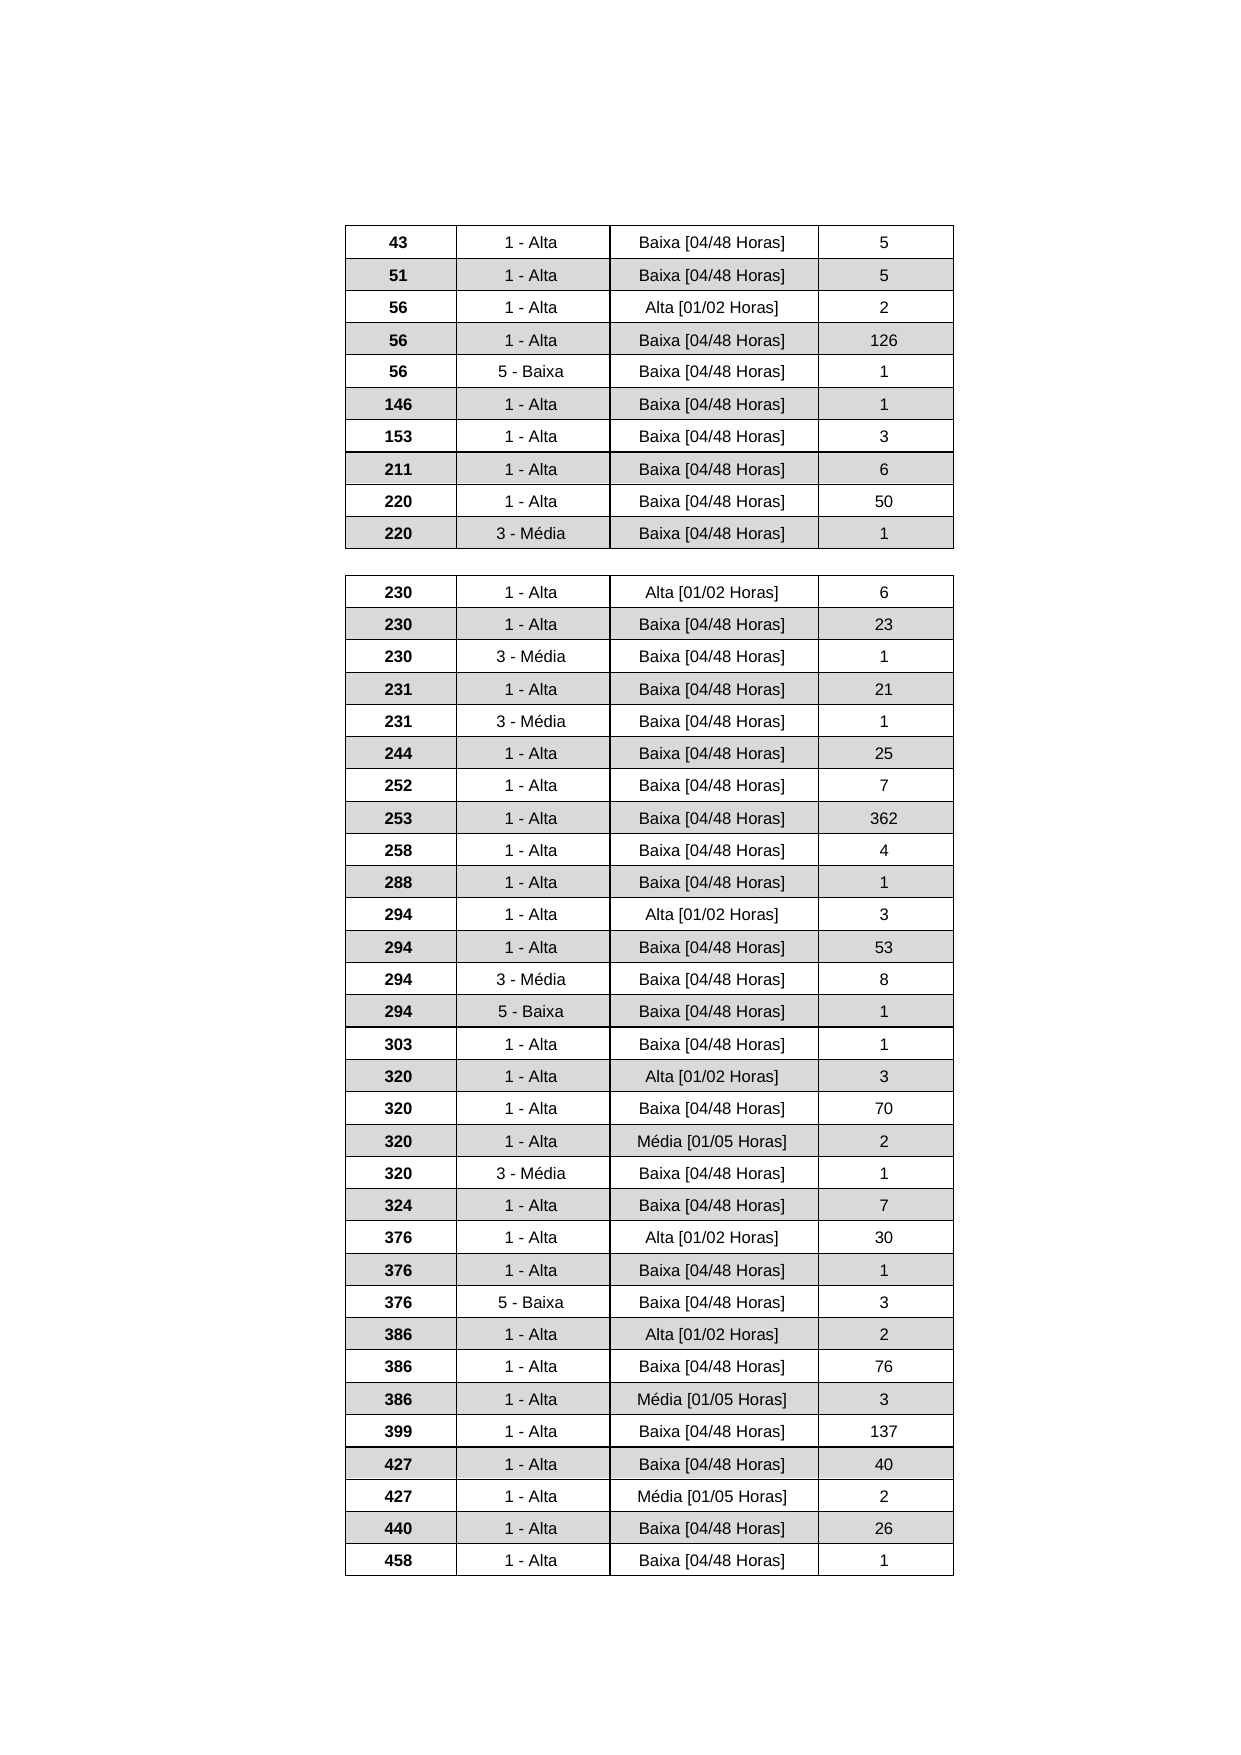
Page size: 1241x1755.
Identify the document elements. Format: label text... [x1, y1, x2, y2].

table_cell 376 [346, 1254, 456, 1285]
table_cell Alta [01/02 Horas] [611, 1221, 818, 1253]
table_cell Baixa [04/48 Horas] [611, 673, 818, 704]
table_cell 5 - Baixa [457, 1286, 609, 1317]
table_cell Baixa [04/48 Horas] [611, 802, 818, 833]
table_cell Baixa [04/48 Horas] [611, 834, 818, 865]
table_cell 294 [346, 931, 456, 962]
table_cell 153 [346, 420, 456, 451]
table_cell 1 [819, 1157, 953, 1188]
table_cell 1 - Alta [457, 1221, 609, 1253]
table_cell 252 [346, 769, 456, 801]
table_cell 231 [346, 673, 456, 704]
table_cell Baixa [04/48 Horas] [611, 420, 818, 451]
table_cell 1 - Alta [457, 1350, 609, 1382]
table_cell 4 [819, 834, 953, 865]
table_cell 8 [819, 963, 953, 994]
table_cell 1 - Alta [457, 1415, 609, 1446]
table_cell 126 [819, 323, 953, 354]
table_cell 56 [346, 323, 456, 354]
table_cell 1 - Alta [457, 388, 609, 419]
table_cell 1 - Alta [457, 259, 609, 290]
table_cell 294 [346, 963, 456, 994]
table_cell 324 [346, 1189, 456, 1220]
table_cell 3 - Média [457, 640, 609, 672]
table_cell 288 [346, 866, 456, 897]
table_cell 362 [819, 802, 953, 833]
table_cell 427 [346, 1480, 456, 1511]
table_cell Baixa [04/48 Horas] [611, 1189, 818, 1220]
table_cell Baixa [04/48 Horas] [611, 1350, 818, 1382]
table_header Alta [01/02 Horas] [611, 576, 818, 607]
table_cell 5 - Baixa [457, 355, 609, 387]
table_cell 51 [346, 259, 456, 290]
table_cell 294 [346, 898, 456, 930]
table_header 230 [346, 576, 456, 607]
table_cell 230 [346, 608, 456, 639]
table_cell Baixa [04/48 Horas] [611, 995, 818, 1026]
table_cell Baixa [04/48 Horas] [611, 1415, 818, 1446]
table_cell 1 [819, 517, 953, 548]
table_cell 7 [819, 1189, 953, 1220]
table_cell Média [01/05 Horas] [611, 1383, 818, 1414]
table_cell 220 [346, 517, 456, 548]
table_cell 1 - Alta [457, 737, 609, 768]
table_cell 23 [819, 608, 953, 639]
table_cell Baixa [04/48 Horas] [611, 1254, 818, 1285]
table_cell 146 [346, 388, 456, 419]
table_cell 230 [346, 640, 456, 672]
table_cell 253 [346, 802, 456, 833]
table_cell 376 [346, 1221, 456, 1253]
table_cell 1 - Alta [457, 769, 609, 801]
table_cell 1 - Alta [457, 226, 609, 258]
table_header 1 - Alta [457, 576, 609, 607]
table_cell 320 [346, 1125, 456, 1156]
table_cell 5 [819, 226, 953, 258]
table_cell Baixa [04/48 Horas] [611, 1286, 818, 1317]
table_cell 1 [819, 388, 953, 419]
table_cell Baixa [04/48 Horas] [611, 1512, 818, 1543]
table_cell 3 [819, 898, 953, 930]
table_cell 399 [346, 1415, 456, 1446]
table_cell 1 - Alta [457, 866, 609, 897]
table_cell 1 - Alta [457, 1060, 609, 1091]
table_cell Baixa [04/48 Horas] [611, 608, 818, 639]
table_cell Baixa [04/48 Horas] [611, 355, 818, 387]
table_cell 137 [819, 1415, 953, 1446]
table_cell Baixa [04/48 Horas] [611, 226, 818, 258]
table_cell 1 [819, 866, 953, 897]
table_cell 1 - Alta [457, 420, 609, 451]
table_cell 1 - Alta [457, 1544, 609, 1575]
table_cell 303 [346, 1028, 456, 1059]
table_cell Alta [01/02 Horas] [611, 1060, 818, 1091]
table_header 6 [819, 576, 953, 607]
table_cell 6 [819, 453, 953, 483]
table_cell 3 - Média [457, 1157, 609, 1188]
table_cell 1 [819, 1254, 953, 1285]
table_cell 211 [346, 453, 456, 483]
table_cell Baixa [04/48 Horas] [611, 1157, 818, 1188]
table_cell 1 - Alta [457, 1383, 609, 1414]
table_cell Baixa [04/48 Horas] [611, 517, 818, 548]
table_cell Baixa [04/48 Horas] [611, 963, 818, 994]
table_cell 231 [346, 705, 456, 736]
table_cell 70 [819, 1092, 953, 1123]
table_cell 1 - Alta [457, 1480, 609, 1511]
table_cell 427 [346, 1448, 456, 1478]
table_cell 3 - Média [457, 517, 609, 548]
table_cell Baixa [04/48 Horas] [611, 323, 818, 354]
table_cell 1 - Alta [457, 1125, 609, 1156]
table_cell Alta [01/02 Horas] [611, 291, 818, 322]
table_cell 1 - Alta [457, 1512, 609, 1543]
table_cell Baixa [04/48 Horas] [611, 640, 818, 672]
table_cell Baixa [04/48 Horas] [611, 737, 818, 768]
table_cell 320 [346, 1157, 456, 1188]
table_cell Baixa [04/48 Horas] [611, 931, 818, 962]
table_cell 386 [346, 1350, 456, 1382]
table_cell Baixa [04/48 Horas] [611, 866, 818, 897]
table_cell 458 [346, 1544, 456, 1575]
table_cell 26 [819, 1512, 953, 1543]
table_cell 53 [819, 931, 953, 962]
table_cell 1 [819, 355, 953, 387]
table_cell 220 [346, 485, 456, 516]
table_cell 21 [819, 673, 953, 704]
table_cell 320 [346, 1092, 456, 1123]
table_cell 1 [819, 640, 953, 672]
table_cell 3 [819, 1060, 953, 1091]
table_cell 50 [819, 485, 953, 516]
table_cell 386 [346, 1318, 456, 1349]
table_cell Alta [01/02 Horas] [611, 898, 818, 930]
table_cell 1 - Alta [457, 931, 609, 962]
table_cell 294 [346, 995, 456, 1026]
table_cell 1 - Alta [457, 802, 609, 833]
table_cell Baixa [04/48 Horas] [611, 705, 818, 736]
table_cell 320 [346, 1060, 456, 1091]
table_cell 440 [346, 1512, 456, 1543]
table_cell Média [01/05 Horas] [611, 1480, 818, 1511]
table_cell 5 [819, 259, 953, 290]
table_cell Baixa [04/48 Horas] [611, 259, 818, 290]
table_cell 1 - Alta [457, 453, 609, 483]
table_cell 1 - Alta [457, 1448, 609, 1478]
table_cell 3 [819, 1383, 953, 1414]
table_cell 1 - Alta [457, 485, 609, 516]
table_cell Alta [01/02 Horas] [611, 1318, 818, 1349]
table_cell 1 - Alta [457, 834, 609, 865]
table_cell 40 [819, 1448, 953, 1478]
table_cell 56 [346, 355, 456, 387]
table_cell 1 [819, 1544, 953, 1575]
table_cell 25 [819, 737, 953, 768]
table_cell 3 - Média [457, 963, 609, 994]
table_cell 1 [819, 995, 953, 1026]
table_cell Baixa [04/48 Horas] [611, 453, 818, 483]
table_cell 3 [819, 1286, 953, 1317]
table_cell Baixa [04/48 Horas] [611, 769, 818, 801]
table_cell 2 [819, 291, 953, 322]
table_cell 30 [819, 1221, 953, 1253]
table_cell Média [01/05 Horas] [611, 1125, 818, 1156]
table_cell 376 [346, 1286, 456, 1317]
table_cell 1 - Alta [457, 608, 609, 639]
table_cell 1 - Alta [457, 1318, 609, 1349]
table_cell 258 [346, 834, 456, 865]
table_cell 7 [819, 769, 953, 801]
table_cell 5 - Baixa [457, 995, 609, 1026]
table_cell 1 - Alta [457, 1092, 609, 1123]
table_cell 1 - Alta [457, 1254, 609, 1285]
table_cell 3 [819, 420, 953, 451]
table_cell 76 [819, 1350, 953, 1382]
table_cell 2 [819, 1125, 953, 1156]
table_cell Baixa [04/48 Horas] [611, 388, 818, 419]
table_cell Baixa [04/48 Horas] [611, 485, 818, 516]
table_cell 386 [346, 1383, 456, 1414]
table_cell 1 - Alta [457, 673, 609, 704]
table_cell 1 [819, 1028, 953, 1059]
table_cell 1 [819, 705, 953, 736]
table_cell 244 [346, 737, 456, 768]
table_cell Baixa [04/48 Horas] [611, 1448, 818, 1478]
table_cell 3 - Média [457, 705, 609, 736]
table_cell Baixa [04/48 Horas] [611, 1028, 818, 1059]
table_cell 2 [819, 1480, 953, 1511]
table_cell 56 [346, 291, 456, 322]
table_cell 1 - Alta [457, 1028, 609, 1059]
table_cell Baixa [04/48 Horas] [611, 1544, 818, 1575]
table_cell 1 - Alta [457, 898, 609, 930]
table_cell 43 [346, 226, 456, 258]
table_cell 1 - Alta [457, 323, 609, 354]
table_cell 1 - Alta [457, 1189, 609, 1220]
table_cell 1 - Alta [457, 291, 609, 322]
table_cell 2 [819, 1318, 953, 1349]
table_cell Baixa [04/48 Horas] [611, 1092, 818, 1123]
